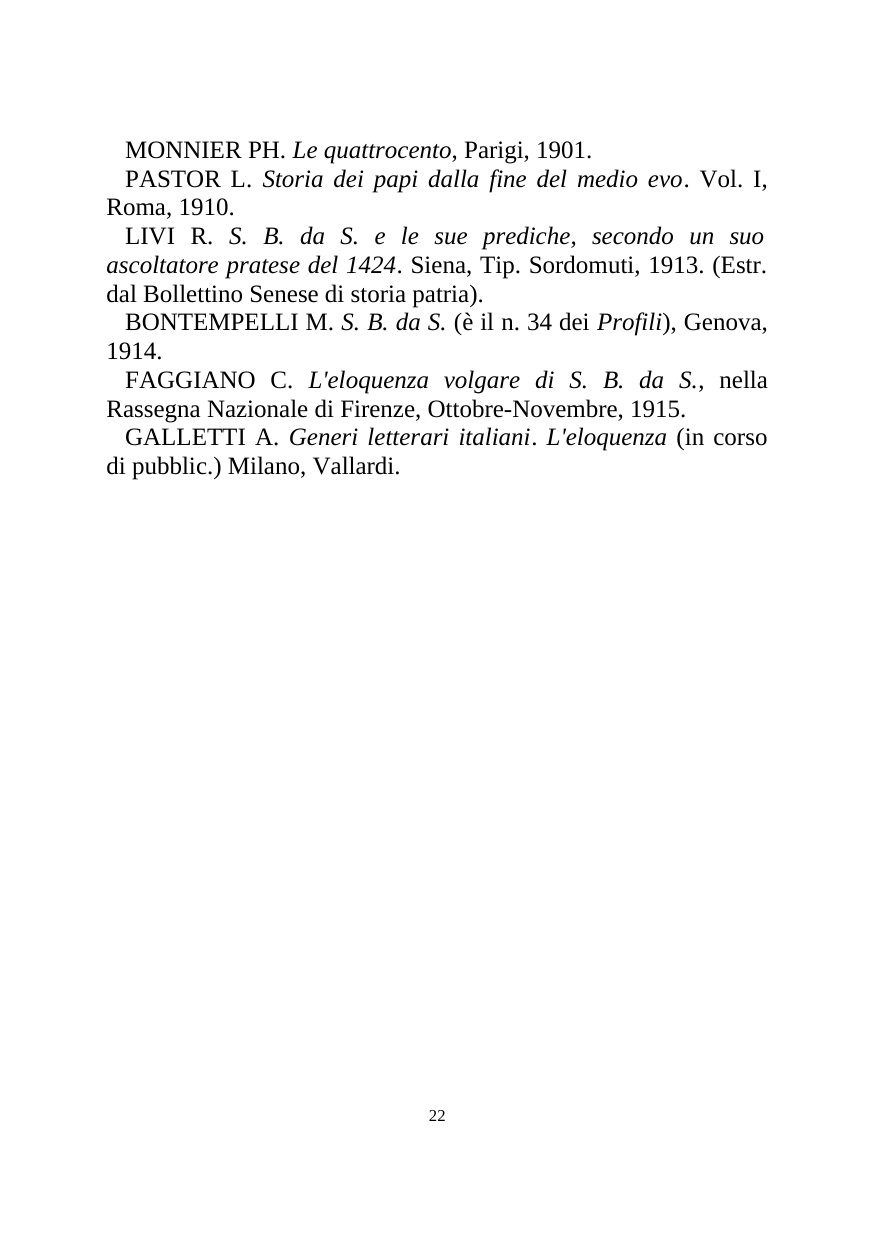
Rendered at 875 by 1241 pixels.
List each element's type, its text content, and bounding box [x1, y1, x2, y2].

text MONNIER PH. Le quattrocento, Parigi, 1901. [106, 135, 768, 164]
text GALLETTI A. Generi letterari italiani. L'eloquenza (in corso di pubblic.) Milano, Vallardi. [106, 422, 768, 480]
text LIVI R. S. B. da S. e le sue prediche, secondo un suo ascoltatore pratese del 1424. Siena, Tip. Sordomuti, 1913. (Estr. dal Bollettino Senese di storia patria). [106, 221, 768, 307]
text FAGGIANO C. L'eloquenza volgare di S. B. da S., nella Rassegna Nazionale di Firenze, Ottobre-Novembre, 1915. [106, 365, 768, 422]
text PASTOR L. Storia dei papi dalla fine del medio evo. Vol. I, Roma, 1910. [106, 164, 768, 221]
text BONTEMPELLI M. S. B. da S. (è il n. 34 dei Profili), Genova, 1914. [106, 307, 768, 365]
